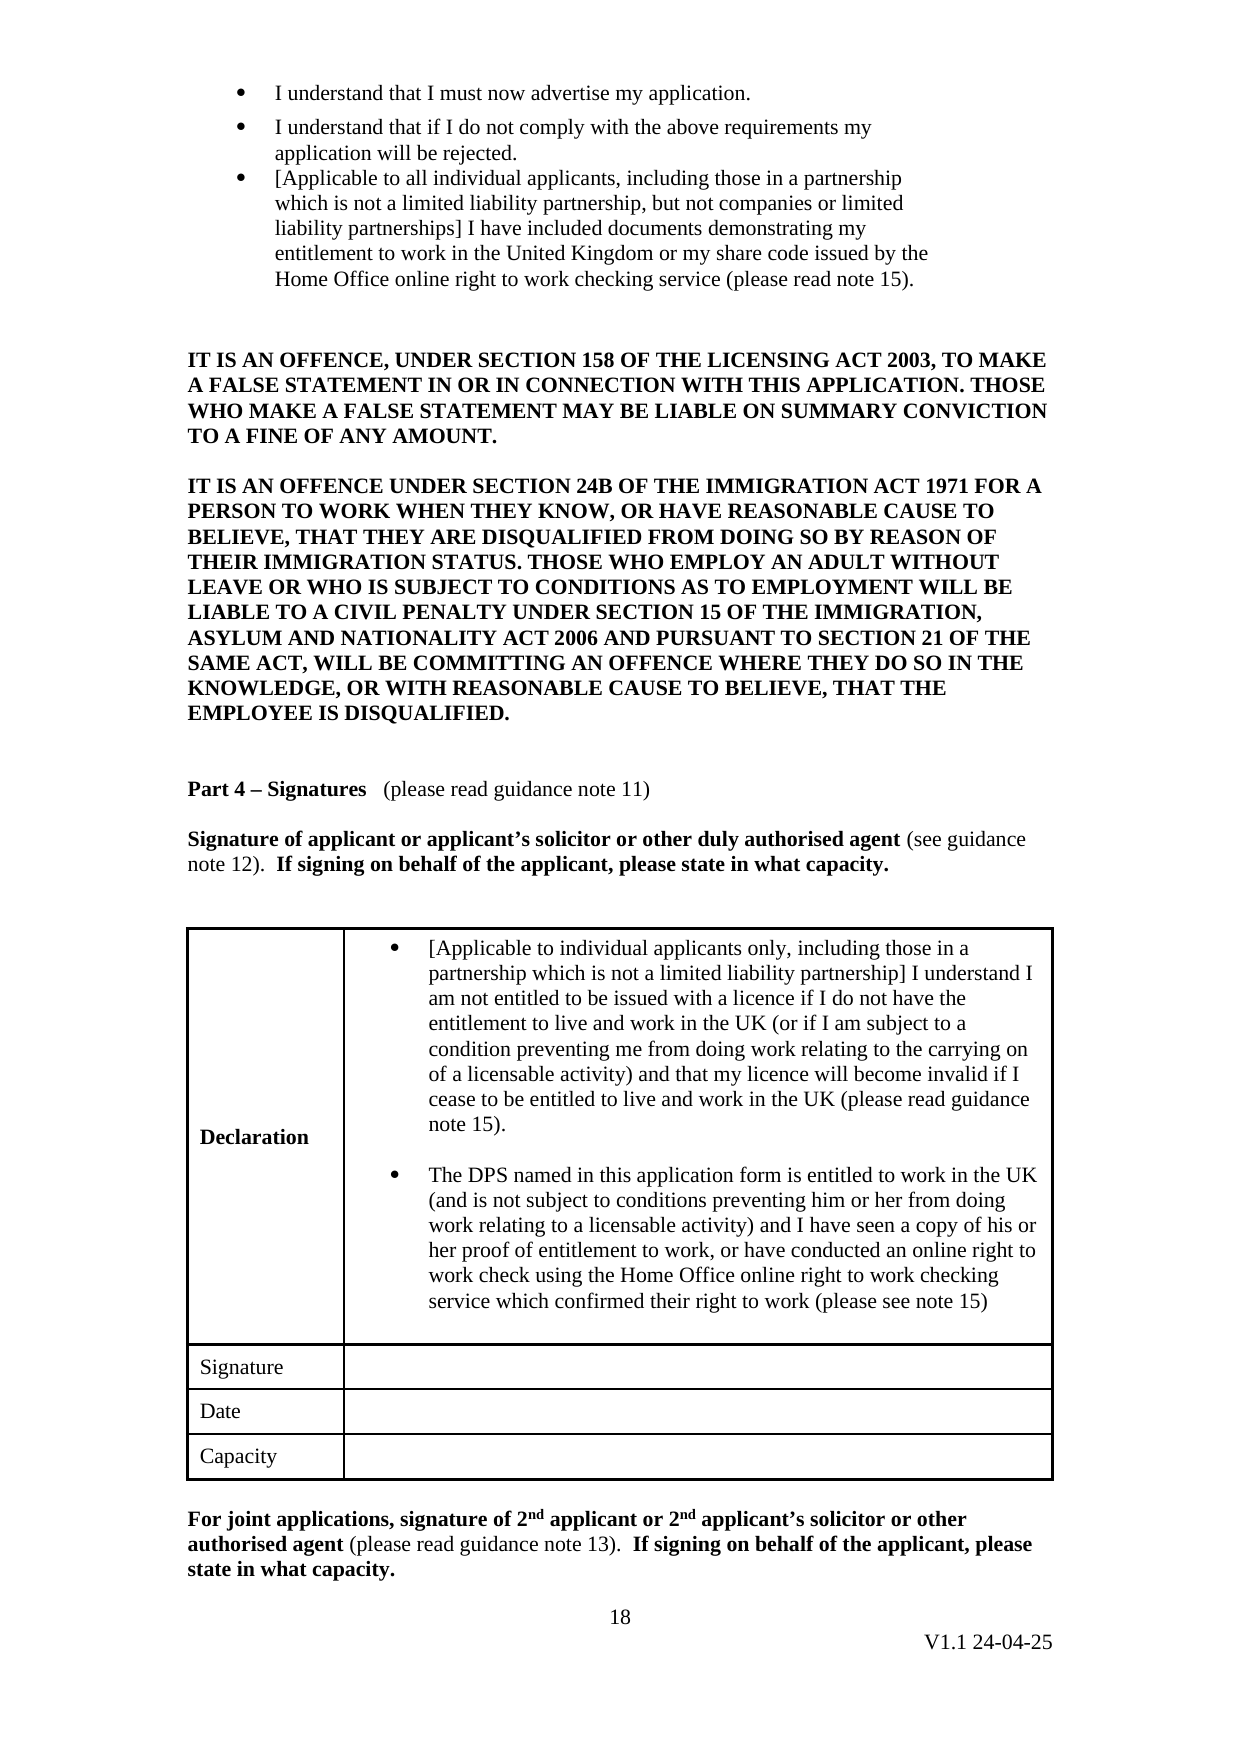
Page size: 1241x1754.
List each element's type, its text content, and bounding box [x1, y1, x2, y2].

table_cell Capacity [189, 1435, 343, 1477]
text IT IS AN OFFENCE, UNDER SECTION 158 OF THE LICENSING ACT 2003, TO MAKE A FALSE STATEMENT IN OR IN CONNECTION WITH THIS APPLICATION. THOSE WHO MAKE A FALSE STATEMENT MAY BE LIABLE ON SUMMARY CONVICTION TO A FINE OF ANY AMOUNT. [187, 347, 1053, 448]
table_cell [959, 108, 1009, 294]
table_cell I understand that I must now advertise my application. [188, 74, 959, 108]
text IT IS AN OFFENCE UNDER SECTION 24B OF THE IMMIGRATION ACT 1971 FOR A PERSON TO WORK WHEN THEY KNOW, OR HAVE REASONABLE CAUSE TO BELIEVE, THAT THEY ARE DISQUALIFIED FROM DOING SO BY REASON OF THEIR IMMIGRATION STATUS. THOSE WHO EMPLOY AN ADULT WITHOUT LEAVE OR WHO IS SUBJECT TO CONDITIONS AS TO EMPLOYMENT WILL BE LIABLE TO A CIVIL PENALTY UNDER SECTION 15 OF THE IMMIGRATION, ASYLUM AND NATIONALITY ACT 2006 AND PURSUANT TO SECTION 21 OF THE SAME ACT, WILL BE COMMITTING AN OFFENCE WHERE THEY DO SO IN THE KNOWLEDGE, OR WITH REASONABLE CAUSE TO BELIEVE, THAT THE EMPLOYEE IS DISQUALIFIED. [187, 473, 1053, 725]
table_cell [959, 74, 1009, 108]
table_cell [345, 1346, 1051, 1387]
table_cell I understand that if I do not comply with the above requirements my application will be rejected. [Applicable to all individual applicants, including those in a partnership which is not a limited liability partnership, but not companies or limited liability partnerships] I have included documents demonstrating my entitlement to work in the United Kingdom or my share code issued by the Home Office online right to work checking service (please read note 15). [188, 108, 959, 294]
table_cell [345, 1390, 1051, 1432]
table_cell [345, 1435, 1051, 1477]
table_cell Date [189, 1390, 343, 1432]
table_header Declaration [189, 930, 343, 1342]
text For joint applications, signature of 2nd applicant or 2nd applicant’s solicitor or other authorised agent (please read guidance note 13). If signing on behalf of the applicant, please state in what capacity. [187, 1506, 1053, 1581]
text Signature of applicant or applicant’s solicitor or other duly authorised agent (see guidance note 12). If signing on behalf of the applicant, please state in what capacity. [187, 826, 1053, 877]
table_cell Signature [189, 1346, 343, 1387]
table_header [Applicable to individual applicants only, including those in a partnership which is not a limited liability partnership] I understand I am not entitled to be issued with a licence if I do not have the entitlement to live and work in the UK (or if I am subject to a condition preventing me from doing work relating to the carrying on of a licensable activity) and that my licence will become invalid if I cease to be entitled to live and work in the UK (please read guidance note 15). The DPS named in this application form is entitled to work in the UK (and is not subject to conditions preventing him or her from doing work relating to a licensable activity) and I have seen a copy of his or her proof of entitlement to work, or have conducted an online right to work check using the Home Office online right to work checking service which confirmed their right to work (please see note 15) [345, 930, 1051, 1342]
subtitle Part 4 – Signatures (please read guidance note 11) [187, 776, 1053, 801]
